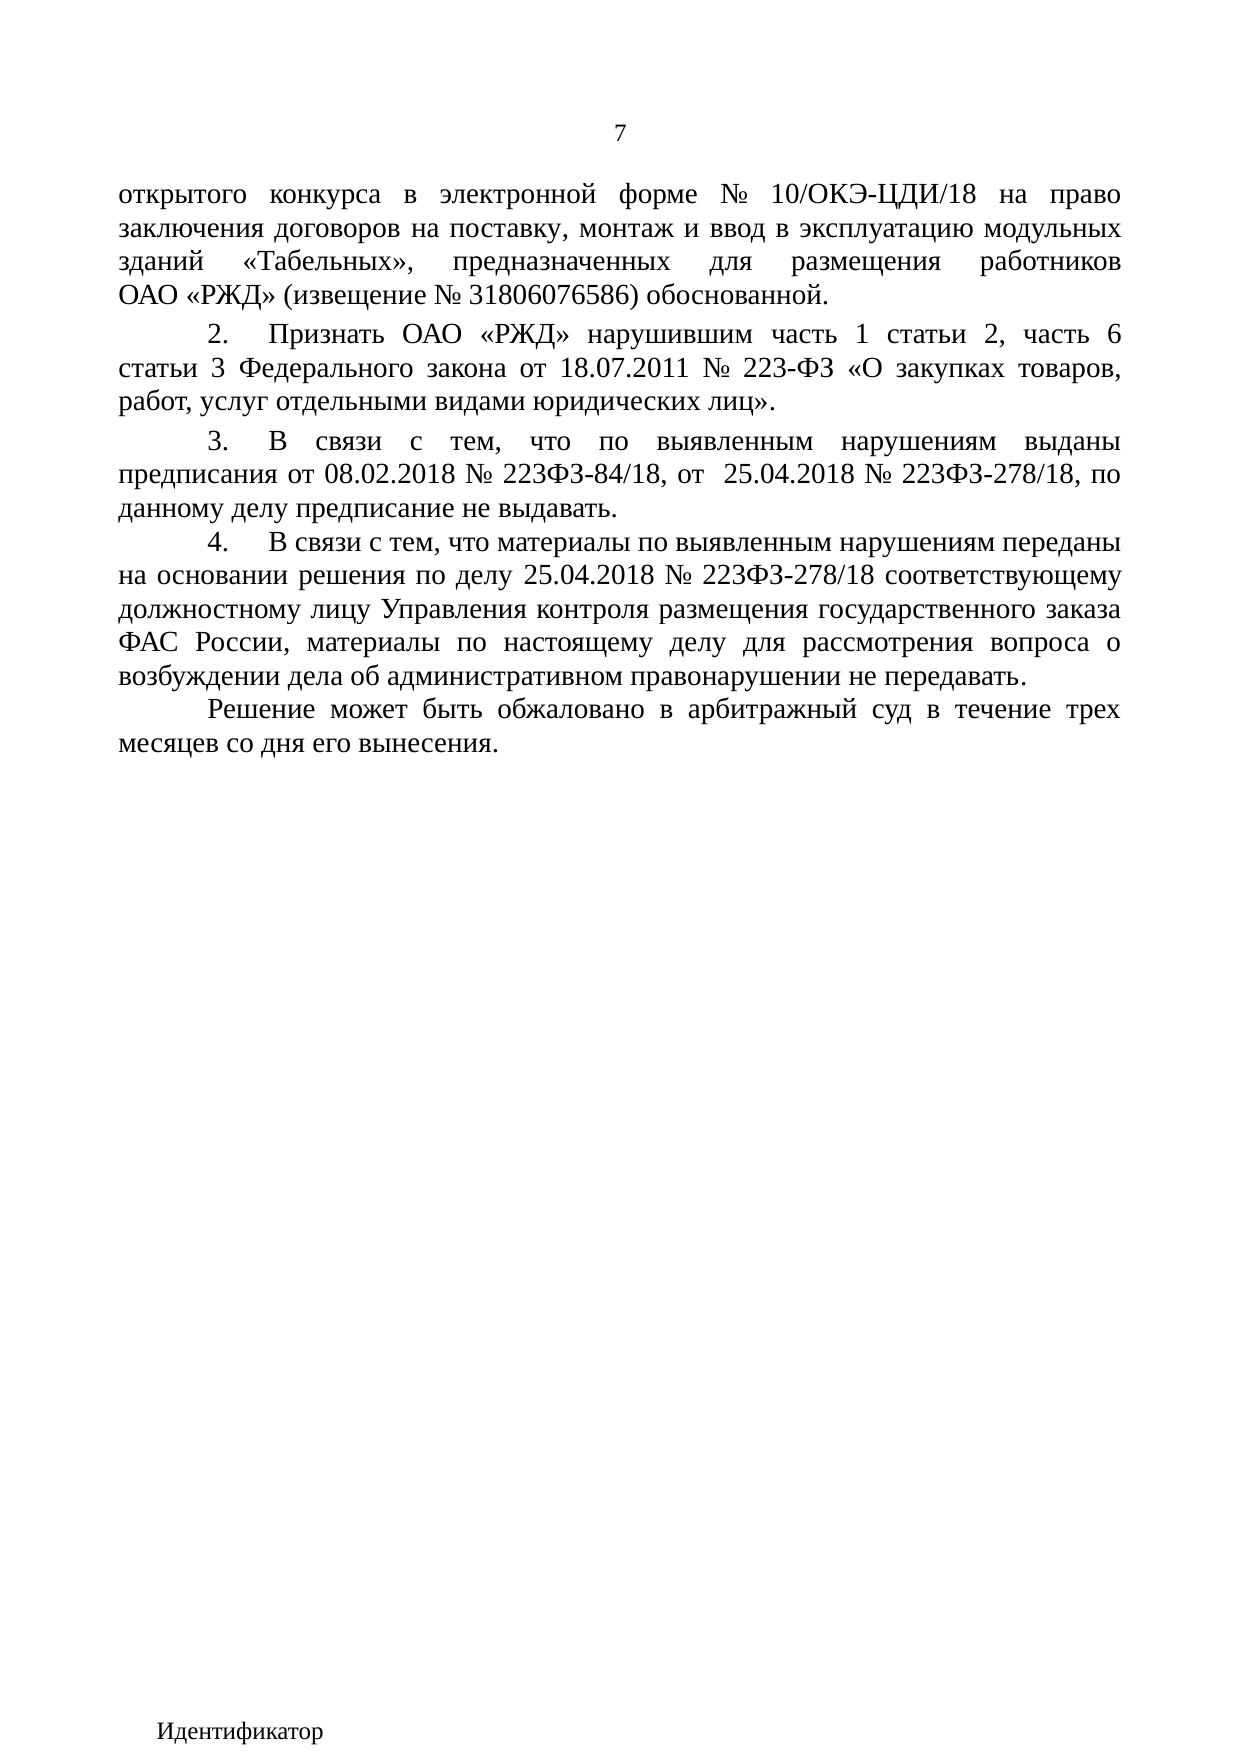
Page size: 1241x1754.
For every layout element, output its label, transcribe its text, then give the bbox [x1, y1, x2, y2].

list В связи с тем, что материалы по выявленным нарушениям переданы на основании решения по делу 25.04.2018 № 223ФЗ-278/18 соответствующему должностному лицу Управления контроля размещения государственного заказа ФАС России, материалы по настоящему делу для рассмотрения вопроса о возбуждении дела об административном правонарушении не передавать. [118, 524, 1122, 691]
list открытого конкурса в электронной форме № 10/ОКЭ-ЦДИ/18 на право заключения договоров на поставку, монтаж и ввод в эксплуатацию модульных зданий «Табельных», предназначенных для размещения работников ОАО «РЖД» (извещение № 31806076586) обоснованной. [118, 176, 1122, 311]
text Решение может быть обжаловано в арбитражный суд в течение трех месяцев со дня его вынесения. [118, 691, 1122, 758]
list В связи с тем, что по выявленным нарушениям выданы предписания от 08.02.2018 № 223ФЗ-84/18, от 25.04.2018 № 223ФЗ-278/18, по данному делу предписание не выдавать. [118, 423, 1122, 524]
list Признать ОАО «РЖД» нарушившим часть 1 статьи 2, часть 6 статьи 3 Федерального закона от 18.07.2011 № 223-ФЗ «О закупках товаров, работ, услуг отдельными видами юридических лиц». [118, 316, 1122, 417]
